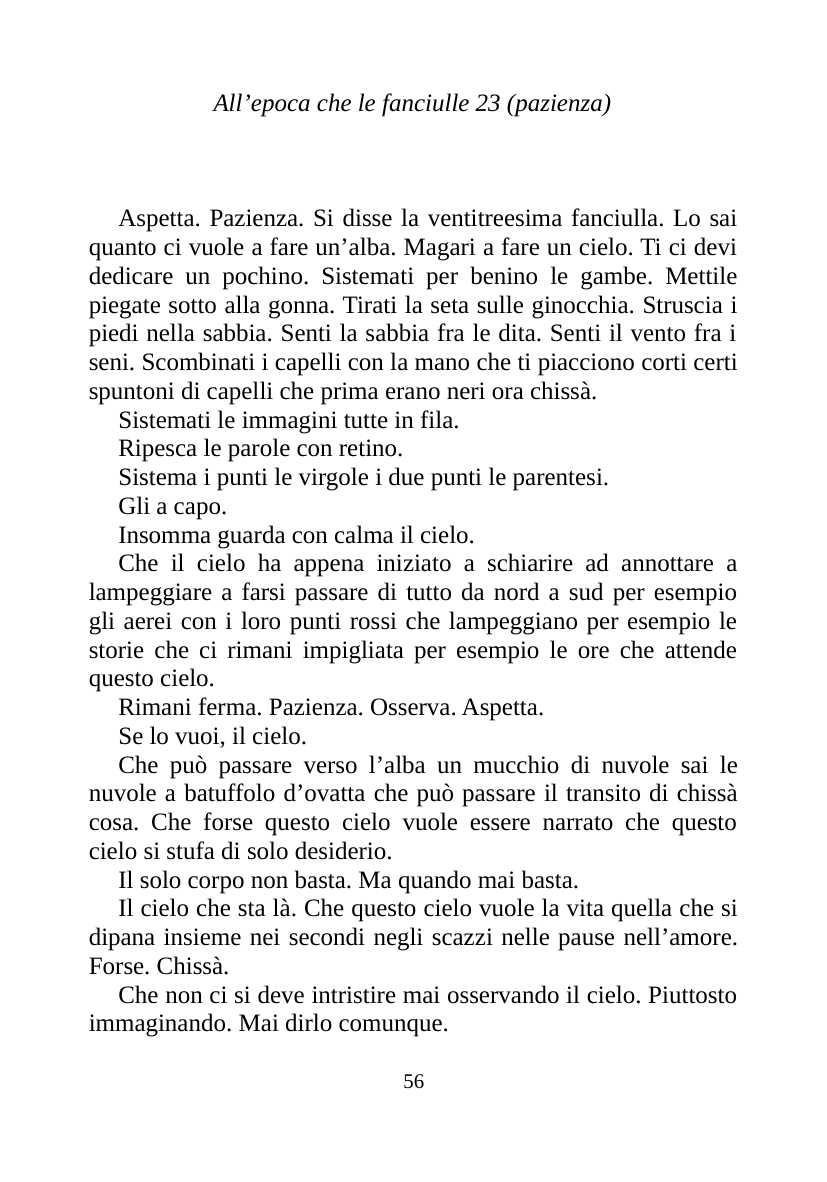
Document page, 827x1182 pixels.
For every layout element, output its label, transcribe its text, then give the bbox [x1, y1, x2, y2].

text Se lo vuoi, il cielo. [88, 721, 738, 750]
text Che il cielo ha appena iniziato a schiarire ad annottare a lampeggiare a farsi passare di tutto da nord a sud per esempio gli aerei con i loro punti rossi che lampeggiano per esempio le storie che ci rimani impigliata per esempio le ore che attende questo cielo. [88, 548, 738, 692]
text Aspetta. Pazienza. Si disse la ventitreesima fanciulla. Lo sai quanto ci vuole a fare un’alba. Magari a fare un cielo. Ti ci devi dedicare un pochino. Sistemati per benino le gambe. Mettile piegate sotto alla gonna. Tirati la seta sulle ginocchia. Struscia i piedi nella sabbia. Senti la sabbia fra le dita. Senti il vento fra i seni. Scombinati i capelli con la mano che ti piacciono corti certi spuntoni di capelli che prima erano neri ora chissà. [88, 203, 738, 405]
text Gli a capo. [88, 491, 738, 520]
text Rimani ferma. Pazienza. Osserva. Aspetta. [88, 692, 738, 721]
text Che può passare verso l’alba un mucchio di nuvole sai le nuvole a batuffolo d’ovatta che può passare il transito di chissà cosa. Che forse questo cielo vuole essere narrato che questo cielo si stufa di solo desiderio. [88, 750, 738, 865]
text Sistema i punti le virgole i due punti le parentesi. [88, 462, 738, 491]
text Ripesca le parole con retino. [88, 433, 738, 462]
text Sistemati le immagini tutte in fila. [88, 405, 738, 433]
text Il solo corpo non basta. Ma quando mai basta. [88, 865, 738, 893]
subtitle All’epoca che le fanciulle 23 (pazienza) [88, 88, 738, 117]
text Insomma guarda con calma il cielo. [88, 520, 738, 548]
text Che non ci si deve intristire mai osservando il cielo. Piuttosto immaginando. Mai dirlo comunque. [88, 980, 738, 1037]
text Il cielo che sta là. Che questo cielo vuole la vita quella che si dipana insieme nei secondi negli scazzi nelle pause nell’amore. Forse. Chissà. [88, 893, 738, 980]
